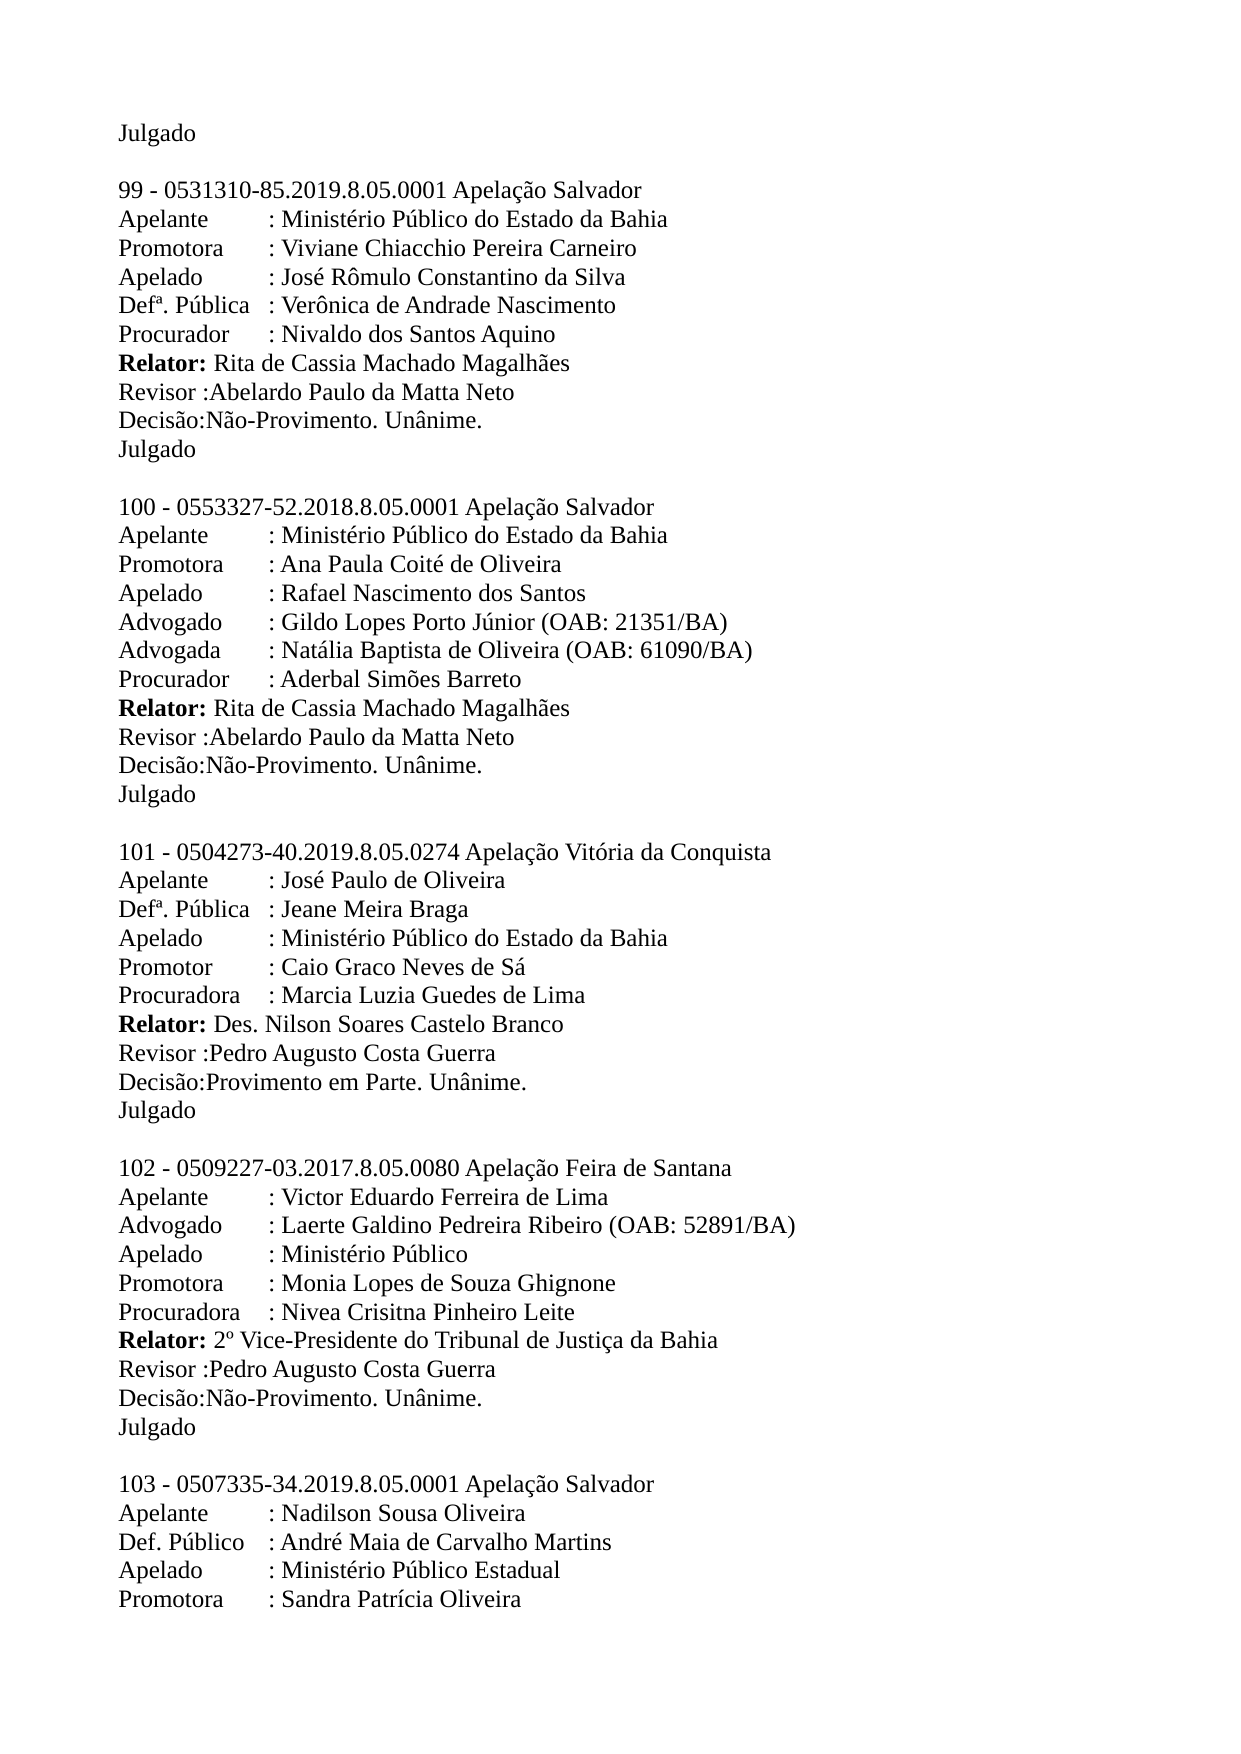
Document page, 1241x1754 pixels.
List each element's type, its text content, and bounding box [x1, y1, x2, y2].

text 99 - 0531310-85.2019.8.05.0001 Apelação Salvador [118, 176, 1122, 204]
text Decisão:Não-Provimento. Unânime. [118, 1383, 1122, 1412]
text Apelante : José Paulo de Oliveira Defª. Pública : Jeane Meira Braga Apelado : Ministério Público do Estado da Bahia Promotor : Caio Graco Neves de Sá Procuradora : Marcia Luzia Guedes de Lima Relator: Des. Nilson Soares Castelo Branco [118, 866, 1122, 1038]
text Julgado [118, 1412, 1122, 1441]
text Revisor :Abelardo Paulo da Matta Neto [118, 722, 1122, 751]
text Apelante : Ministério Público do Estado da Bahia Promotora : Viviane Chiacchio Pereira Carneiro Apelado : José Rômulo Constantino da Silva Defª. Pública : Verônica de Andrade Nascimento Procurador : Nivaldo dos Santos Aquino Relator: Rita de Cassia Machado Magalhães [118, 204, 1122, 377]
text Julgado [118, 779, 1122, 808]
text Apelante : Nadilson Sousa Oliveira Def. Público : André Maia de Carvalho Martins Apelado : Ministério Público Estadual Promotora : Sandra Patrícia Oliveira [118, 1498, 1122, 1613]
text Revisor :Pedro Augusto Costa Guerra [118, 1038, 1122, 1067]
text Julgado [118, 1096, 1122, 1124]
text Julgado [118, 118, 1122, 147]
text 100 - 0553327-52.2018.8.05.0001 Apelação Salvador [118, 492, 1122, 521]
text Decisão:Não-Provimento. Unânime. [118, 751, 1122, 779]
text Apelante : Victor Eduardo Ferreira de Lima Advogado : Laerte Galdino Pedreira Ribeiro (OAB: 52891/BA) Apelado : Ministério Público Promotora : Monia Lopes de Souza Ghignone Procuradora : Nivea Crisitna Pinheiro Leite Relator: 2º Vice-Presidente do Tribunal de Justiça da Bahia [118, 1182, 1122, 1354]
text 102 - 0509227-03.2017.8.05.0080 Apelação Feira de Santana [118, 1153, 1122, 1182]
text Apelante : Ministério Público do Estado da Bahia Promotora : Ana Paula Coité de Oliveira Apelado : Rafael Nascimento dos Santos Advogado : Gildo Lopes Porto Júnior (OAB: 21351/BA) Advogada : Natália Baptista de Oliveira (OAB: 61090/BA) Procurador : Aderbal Simões Barreto Relator: Rita de Cassia Machado Magalhães [118, 521, 1122, 722]
text 103 - 0507335-34.2019.8.05.0001 Apelação Salvador [118, 1469, 1122, 1498]
text Revisor :Abelardo Paulo da Matta Neto [118, 377, 1122, 406]
text Revisor :Pedro Augusto Costa Guerra [118, 1354, 1122, 1383]
text 101 - 0504273-40.2019.8.05.0274 Apelação Vitória da Conquista [118, 837, 1122, 866]
text Julgado [118, 434, 1122, 463]
text Decisão:Provimento em Parte. Unânime. [118, 1067, 1122, 1096]
text Decisão:Não-Provimento. Unânime. [118, 406, 1122, 434]
